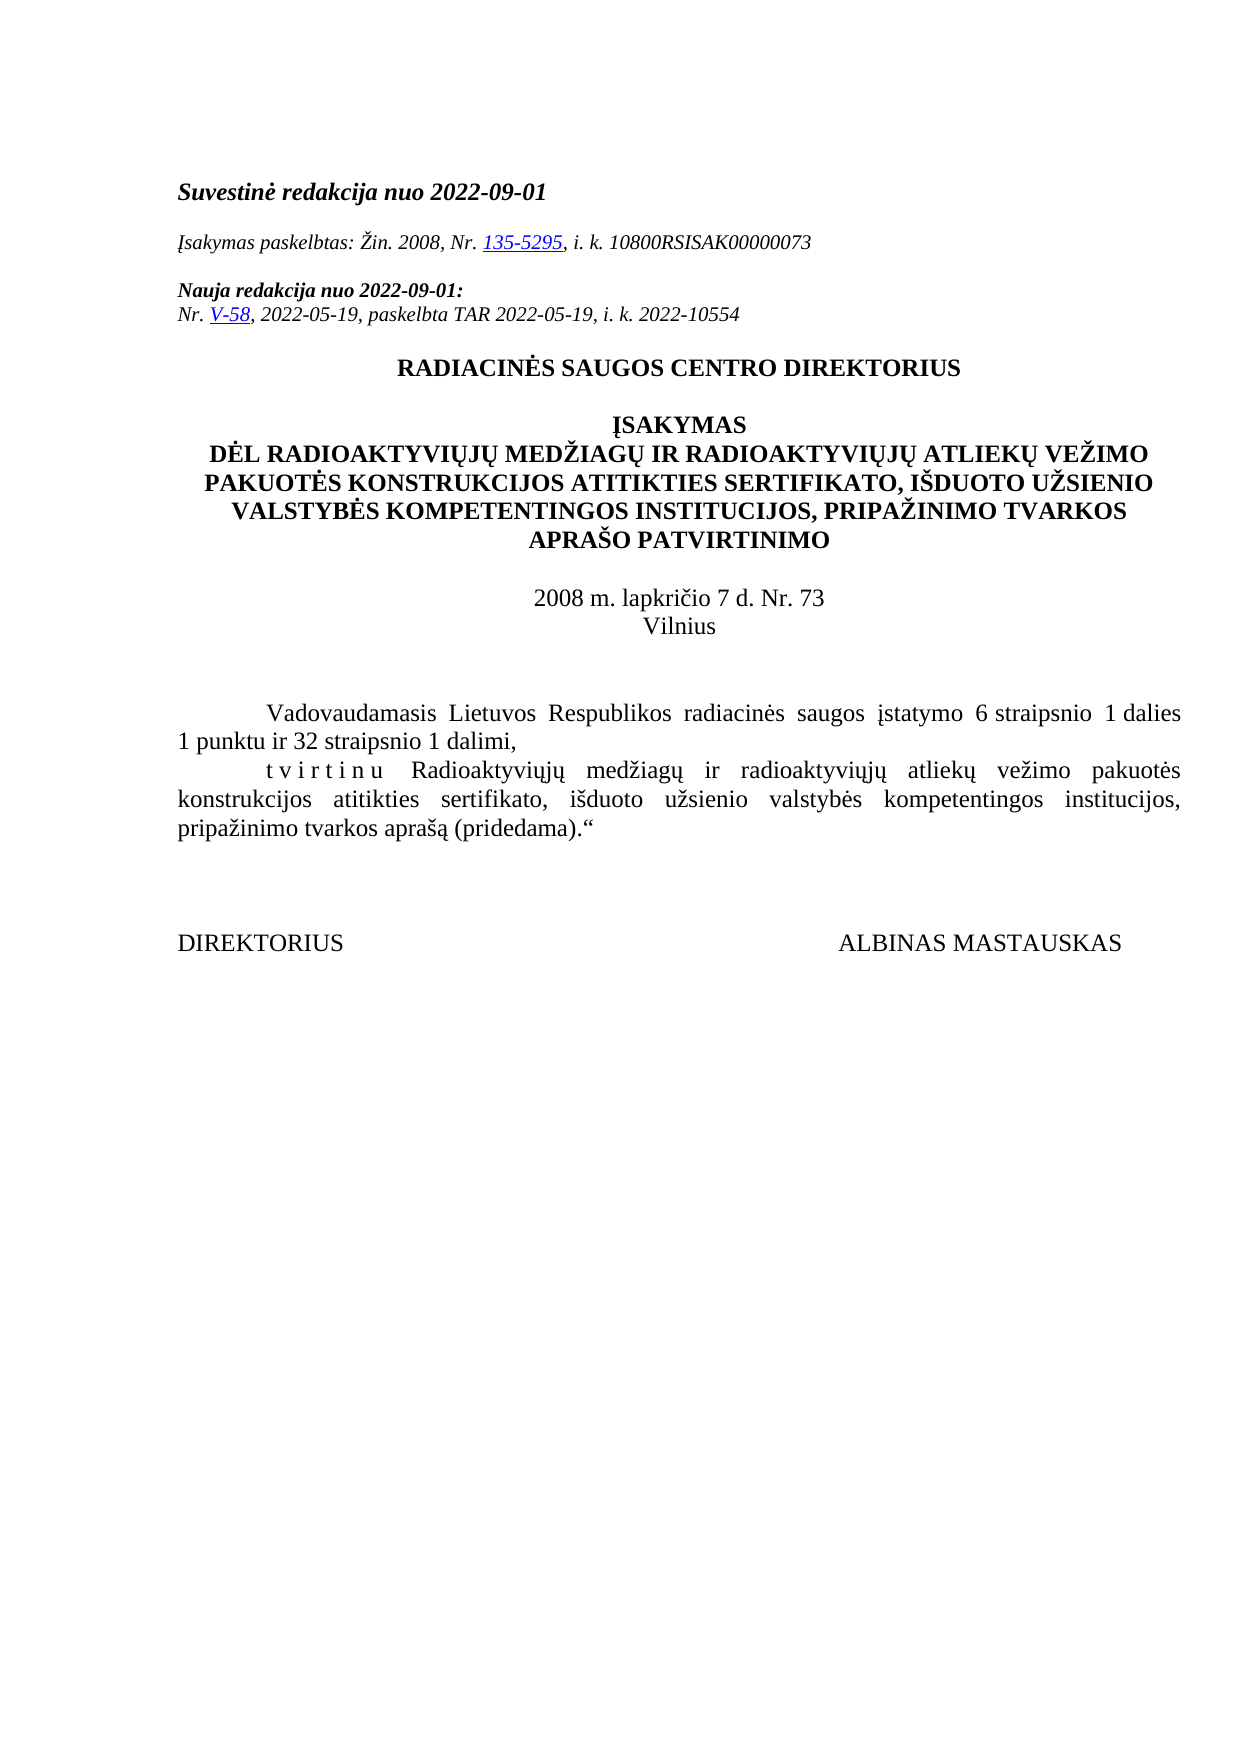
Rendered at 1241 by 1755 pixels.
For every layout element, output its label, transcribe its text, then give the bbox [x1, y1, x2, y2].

text DĖL RADIOAKTYVIŲJŲ MEDŽIAGŲ IR RADIOAKTYVIŲJŲ ATLIEKŲ VEŽIMO PAKUOTĖS KONSTRUKCIJOS ATITIKTIES SERTIFIKATO, IŠDUOTO UŽSIENIO VALSTYBĖS KOMPETENTINGOS INSTITUCIJOS, PRIPAŽINIMO TVARKOS APRAŠO PATVIRTINIMO [177, 439, 1181, 554]
text Nr. V-58, 2022-05-19, paskelbta TAR 2022-05-19, i. k. 2022-10554 [177, 302, 1181, 326]
text Vilnius [177, 611, 1181, 640]
text Suvestinė redakcija nuo 2022-09-01 [177, 177, 1181, 206]
text ĮSAKYMAS [177, 410, 1181, 439]
text Vadovaudamasis Lietuvos Respublikos radiacinės saugos įstatymo 6 straipsnio 1 dalies 1 punktu ir 32 straipsnio 1 dalimi, [177, 698, 1181, 755]
text Nauja redakcija nuo 2022-09-01: [177, 278, 1181, 302]
text DIREKTORIUS ALBINAS MASTAUSKAS [177, 928, 1181, 956]
text 2008 m. lapkričio 7 d. Nr. 73 [177, 583, 1181, 611]
text tvirtinu Radioaktyviųjų medžiagų ir radioaktyviųjų atliekų vežimo pakuotės konstrukcijos atitikties sertifikato, išduoto užsienio valstybės kompetentingos institucijos, pripažinimo tvarkos aprašą (pridedama).“ [177, 755, 1181, 841]
text Įsakymas paskelbtas: Žin. 2008, Nr. 135-5295, i. k. 10800RSISAK00000073 [177, 230, 1181, 254]
text RADIACINĖS SAUGOS CENTRO DIREKTORIUS [177, 353, 1181, 381]
